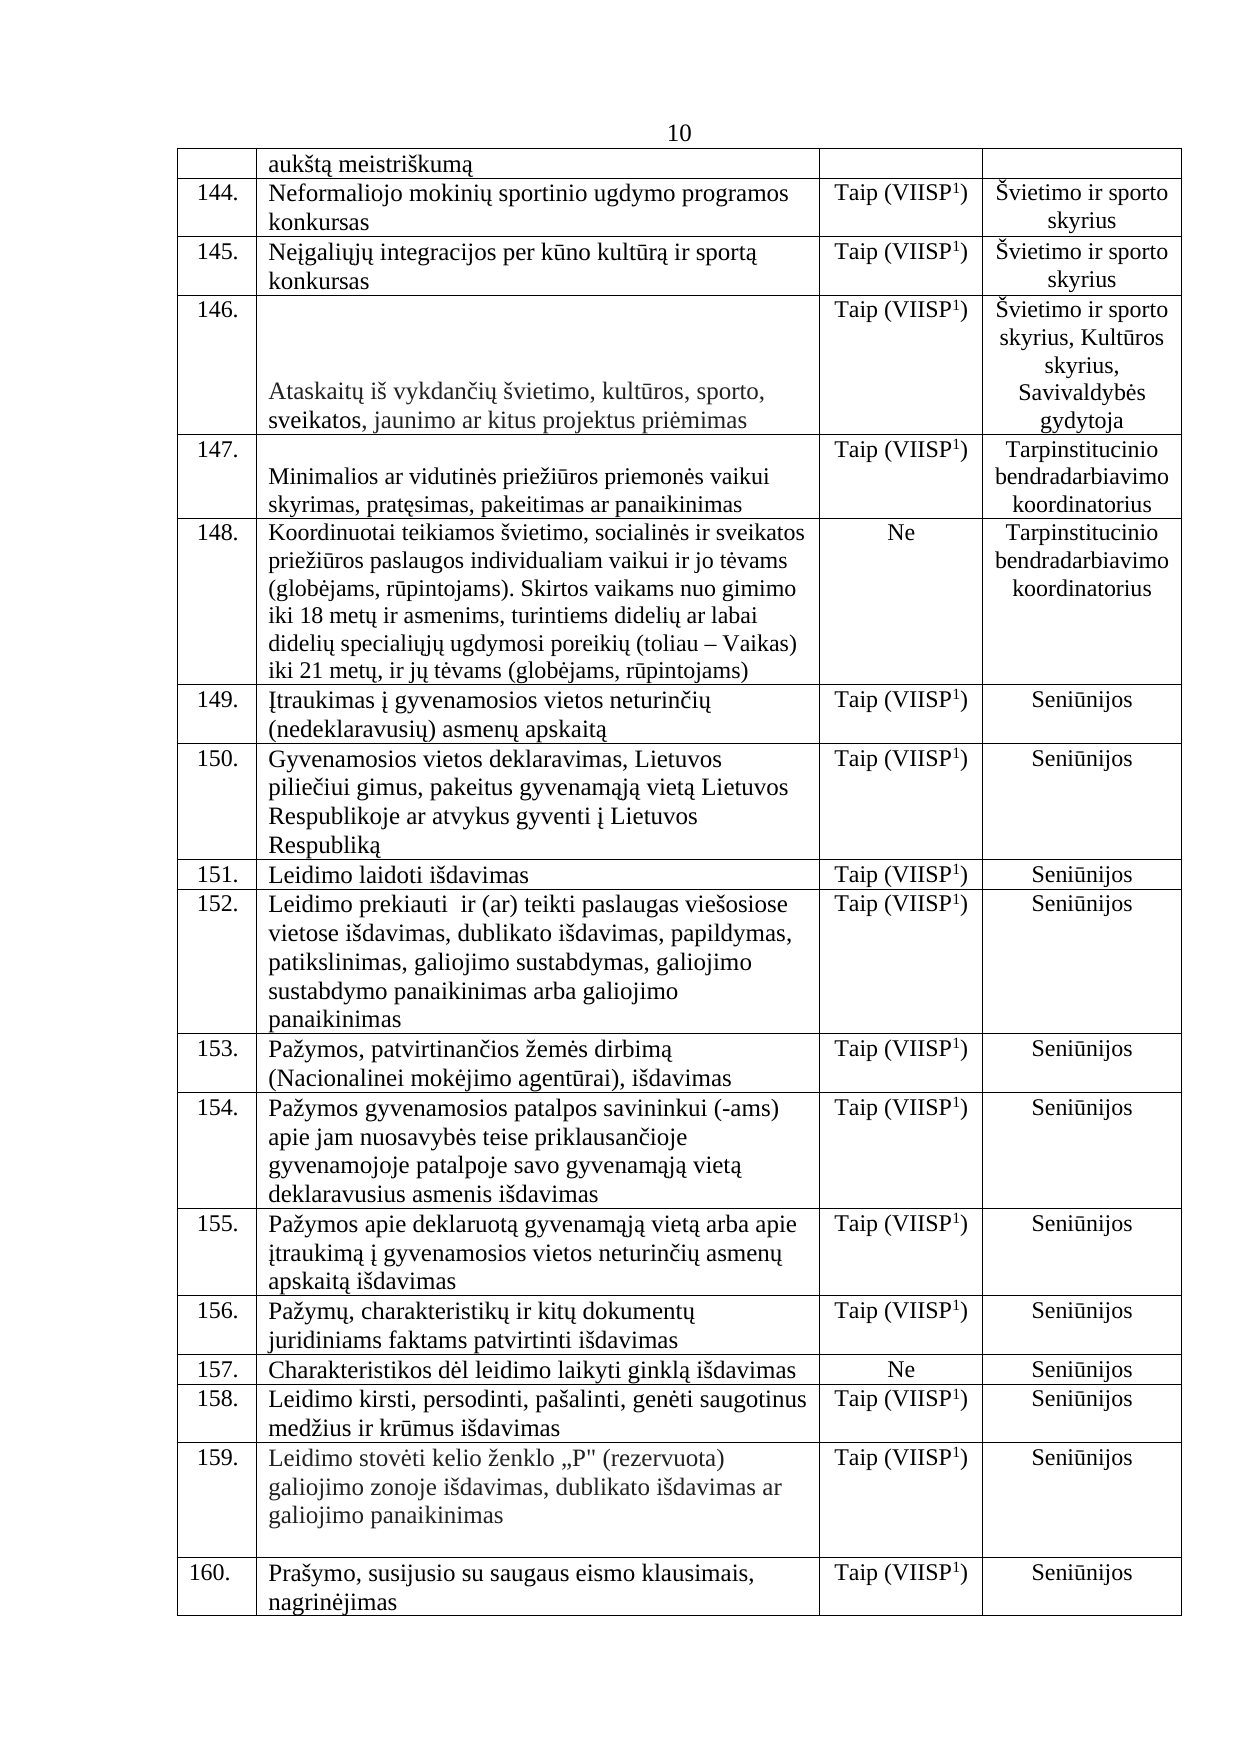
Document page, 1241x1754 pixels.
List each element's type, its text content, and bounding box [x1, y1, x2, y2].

table_cell Taip (VIISP1) [820, 1443, 982, 1557]
table_cell 155. [178, 1209, 256, 1295]
table_cell Gyvenamosios vietos deklaravimas, Lietuvos piliečiui gimus, pakeitus gyvenamąją vietą Lietuvos Respublikoje ar atvykus gyventi į Lietuvos Respubliką [257, 744, 819, 859]
table_cell Taip (VIISP1) [820, 1209, 982, 1295]
table_cell Ne [820, 519, 982, 684]
table_cell Pažymų, charakteristikų ir kitų dokumentų juridiniams faktams patvirtinti išdavimas [257, 1296, 819, 1354]
table_cell Taip (VIISP1) [820, 1385, 982, 1442]
table_cell 160. [178, 1558, 256, 1615]
table_cell Taip (VIISP1) [820, 860, 982, 888]
table_cell Seniūnijos [983, 1443, 1181, 1557]
table_cell Įtraukimas į gyvenamosios vietos neturinčių (nedeklaravusių) asmenų apskaitą [257, 685, 819, 743]
table_cell 153. [178, 1034, 256, 1092]
table_cell 145. [178, 237, 256, 294]
table_cell Seniūnijos [983, 1558, 1181, 1615]
table_cell Taip (VIISP1) [820, 685, 982, 743]
table_cell 156. [178, 1296, 256, 1354]
table_cell Seniūnijos [983, 890, 1181, 1033]
table_cell Leidimo prekiauti ir (ar) teikti paslaugas viešosiose vietose išdavimas, dublikato išdavimas, papildymas, patikslinimas, galiojimo sustabdymas, galiojimo sustabdymo panaikinimas arba galiojimo panaikinimas [257, 890, 819, 1033]
table_cell 149. [178, 685, 256, 743]
table_cell Seniūnijos [983, 860, 1181, 888]
table_cell 154. [178, 1093, 256, 1208]
table_cell 147. [178, 435, 256, 517]
table_cell [983, 149, 1181, 177]
table_cell Tarpinstitucinio bendradarbiavimo koordinatorius [983, 519, 1181, 684]
table_cell Pažymos gyvenamosios patalpos savininkui (-ams) apie jam nuosavybės teise priklausančioje gyvenamojoje patalpoje savo gyvenamąją vietą deklaravusius asmenis išdavimas [257, 1093, 819, 1208]
table_cell Seniūnijos [983, 744, 1181, 859]
table_cell Švietimo ir sporto skyrius, Kultūros skyrius, Savivaldybės gydytoja [983, 296, 1181, 433]
table_cell Švietimo ir sporto skyrius [983, 179, 1181, 236]
table_cell Taip (VIISP1) [820, 1093, 982, 1208]
table_cell 159. [178, 1443, 256, 1557]
table_cell Leidimo laidoti išdavimas [257, 860, 819, 888]
table_cell Leidimo kirsti, persodinti, pašalinti, genėti saugotinus medžius ir krūmus išdavimas [257, 1385, 819, 1442]
table_cell Pažymos, patvirtinančios žemės dirbimą (Nacionalinei mokėjimo agentūrai), išdavimas [257, 1034, 819, 1092]
table_cell Prašymo, susijusio su saugaus eismo klausimais, nagrinėjimas [257, 1558, 819, 1615]
table_cell 151. [178, 860, 256, 888]
table_cell Seniūnijos [983, 1385, 1181, 1442]
table_cell Taip (VIISP1) [820, 744, 982, 859]
table_cell Ne [820, 1355, 982, 1383]
table_cell [178, 149, 256, 177]
table_cell Taip (VIISP1) [820, 296, 982, 433]
table_cell Taip (VIISP1) [820, 237, 982, 294]
table_cell Taip (VIISP1) [820, 1558, 982, 1615]
table_cell 148. [178, 519, 256, 684]
table_cell Koordinuotai teikiamos švietimo, socialinės ir sveikatos priežiūros paslaugos individualiam vaikui ir jo tėvams (globėjams, rūpintojams). Skirtos vaikams nuo gimimo iki 18 metų ir asmenims, turintiems didelių ar labai didelių specialiųjų ugdymosi poreikių (toliau – Vaikas) iki 21 metų, ir jų tėvams (globėjams, rūpintojams) [257, 519, 819, 684]
table_cell Seniūnijos [983, 1209, 1181, 1295]
table_cell 144. [178, 179, 256, 236]
table_cell Neįgaliųjų integracijos per kūno kultūrą ir sportą konkursas [257, 237, 819, 294]
table_cell Minimalios ar vidutinės priežiūros priemonės vaikui skyrimas, pratęsimas, pakeitimas ar panaikinimas [257, 435, 819, 517]
table_cell 150. [178, 744, 256, 859]
table_cell 152. [178, 890, 256, 1033]
table_cell Leidimo stovėti kelio ženklo „P" (rezervuota) galiojimo zonoje išdavimas, dublikato išdavimas ar galiojimo panaikinimas [257, 1443, 819, 1557]
table_cell Tarpinstitucinio bendradarbiavimo koordinatorius [983, 435, 1181, 517]
table_cell Taip (VIISP1) [820, 890, 982, 1033]
table_cell Seniūnijos [983, 1034, 1181, 1092]
table_cell Pažymos apie deklaruotą gyvenamąją vietą arba apie įtraukimą į gyvenamosios vietos neturinčių asmenų apskaitą išdavimas [257, 1209, 819, 1295]
table_cell Neformaliojo mokinių sportinio ugdymo programos konkursas [257, 179, 819, 236]
table_cell Švietimo ir sporto skyrius [983, 237, 1181, 294]
table_cell 158. [178, 1385, 256, 1442]
table_cell Ataskaitų iš vykdančių švietimo, kultūros, sporto, sveikatos, jaunimo ar kitus projektus priėmimas [257, 296, 819, 433]
table_cell Taip (VIISP1) [820, 179, 982, 236]
table_cell 157. [178, 1355, 256, 1383]
table_cell [820, 149, 982, 177]
table_cell Taip (VIISP1) [820, 435, 982, 517]
table_cell Charakteristikos dėl leidimo laikyti ginklą išdavimas [257, 1355, 819, 1383]
table_cell 146. [178, 296, 256, 433]
table_cell Taip (VIISP1) [820, 1296, 982, 1354]
table_cell Seniūnijos [983, 685, 1181, 743]
table_cell Taip (VIISP1) [820, 1034, 982, 1092]
table_cell Seniūnijos [983, 1296, 1181, 1354]
table_cell aukštą meistriškumą [257, 149, 819, 177]
table_cell Seniūnijos [983, 1355, 1181, 1383]
table_cell Seniūnijos [983, 1093, 1181, 1208]
